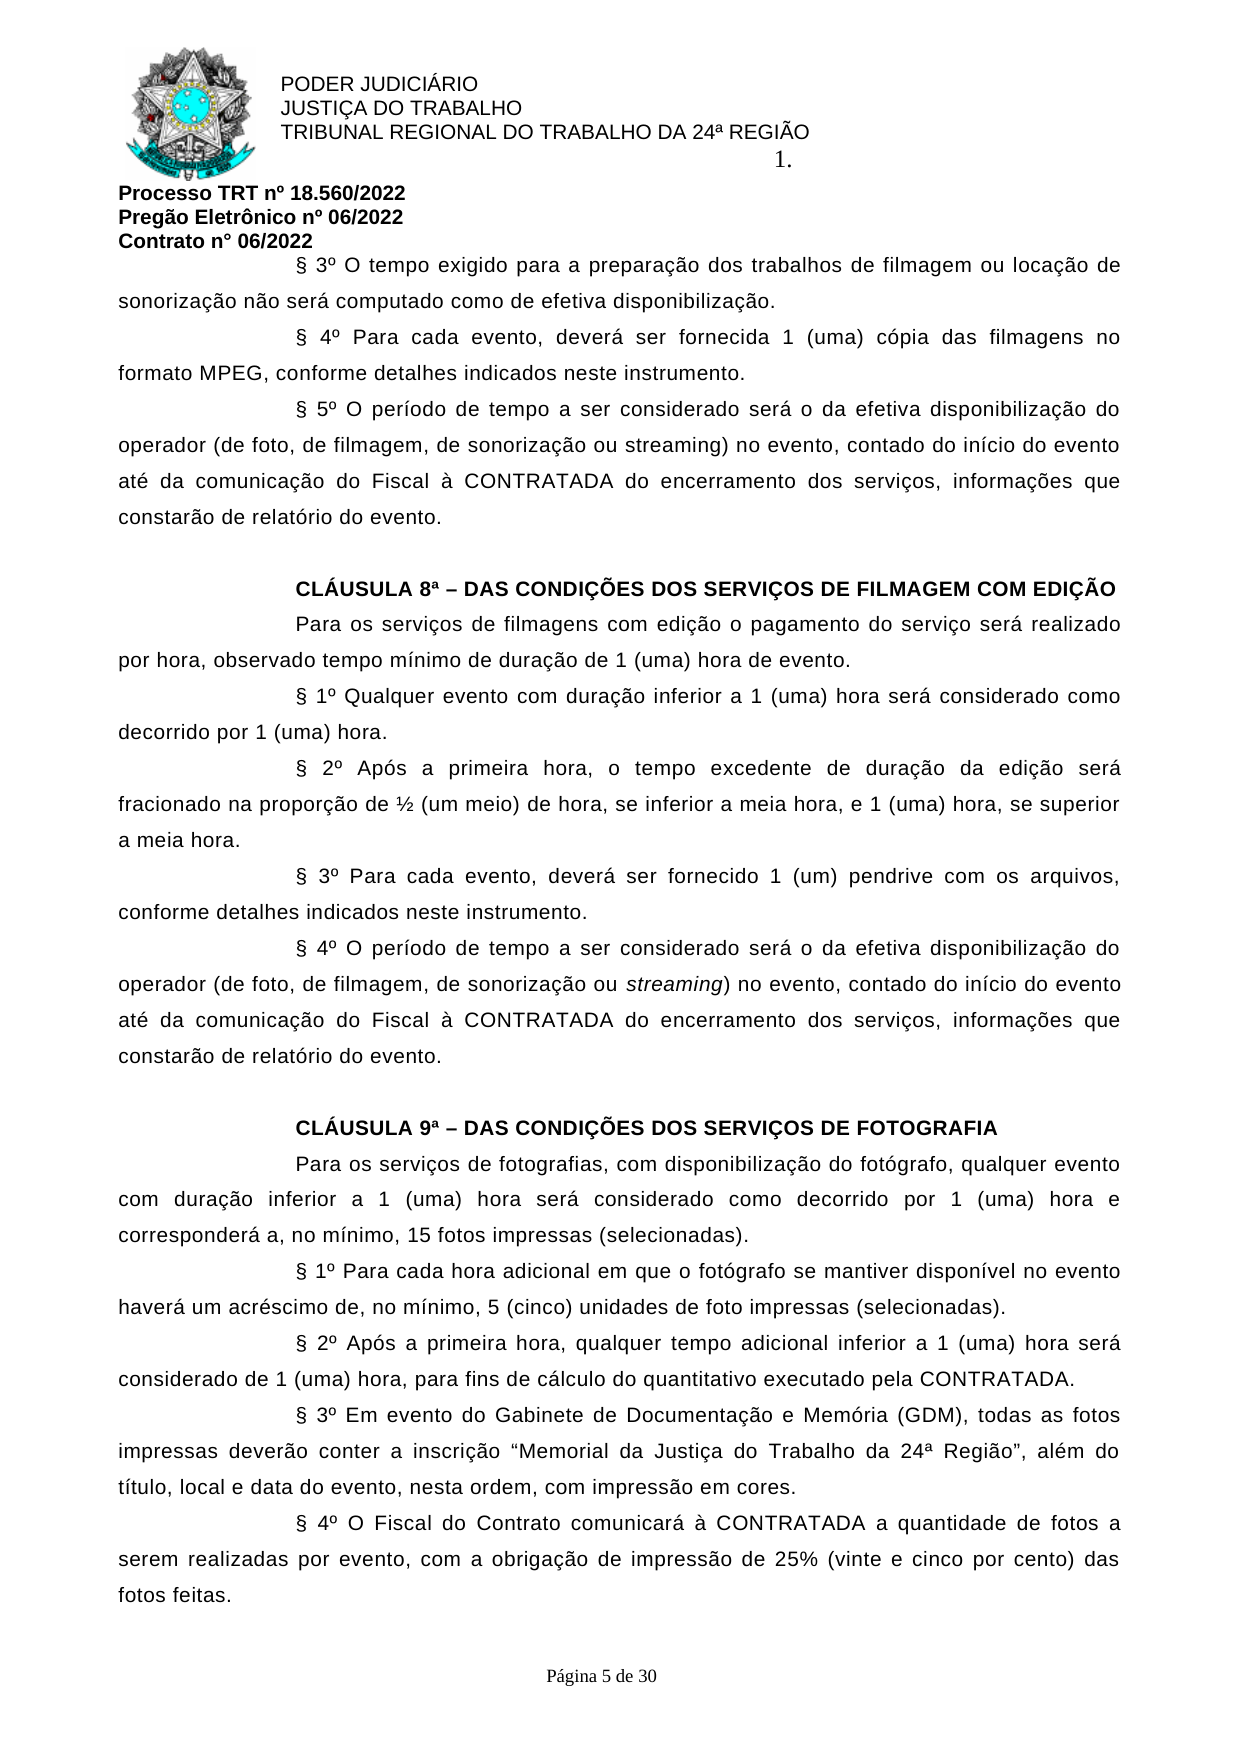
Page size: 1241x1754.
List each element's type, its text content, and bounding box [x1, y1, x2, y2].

text Para os serviços de fotografias, com disponibilização do fotógrafo, qualquer evento com duração inferior a 1 (uma) hora será considerado como decorrido por 1 (uma) hora e corresponderá a, no mínimo, 15 fotos impressas (selecionadas). [118, 1151, 1122, 1247]
text § 4º O Fiscal do Contrato comunicará à CONTRATADA a quantidade de fotos a serem realizadas por evento, com a obrigação de impressão de 25% (vinte e cinco por cento) das fotos feitas. [118, 1511, 1122, 1607]
text § 3º Para cada evento, deverá ser fornecido 1 (um) pendrive com os arquivos, conforme detalhes indicados neste instrumento. [118, 864, 1122, 924]
text § 3º Em evento do Gabinete de Documentação e Memória (GDM), todas as fotos impressas deverão conter a inscrição “Memorial da Justiça do Trabalho da 24ª Região”, além do título, local e data do evento, nesta ordem, com impressão em cores. [118, 1403, 1122, 1499]
text Para os serviços de filmagens com edição o pagamento do serviço será realizado por hora, observado tempo mínimo de duração de 1 (uma) hora de evento. [118, 612, 1122, 672]
text § 5º O período de tempo a ser considerado será o da efetiva disponibilização do operador (de foto, de filmagem, de sonorização ou streaming) no evento, contado do início do evento até da comunicação do Fiscal à CONTRATADA do encerramento dos serviços, informações que constarão de relatório do evento. [118, 397, 1122, 528]
text CLÁUSULA 9ª – DAS CONDIÇÕES DOS SERVIÇOS DE FOTOGRAFIA [118, 1115, 1119, 1139]
text § 1º Para cada hora adicional em que o fotógrafo se mantiver disponível no evento haverá um acréscimo de, no mínimo, 5 (cinco) unidades de foto impressas (selecionadas). [118, 1259, 1122, 1319]
text § 2º Após a primeira hora, qualquer tempo adicional inferior a 1 (uma) hora será considerado de 1 (uma) hora, para fins de cálculo do quantitativo executado pela CONTRATADA. [118, 1331, 1122, 1391]
text § 1º Qualquer evento com duração inferior a 1 (uma) hora será considerado como decorrido por 1 (uma) hora. [118, 684, 1122, 744]
text § 2º Após a primeira hora, o tempo excedente de duração da edição será fracionado na proporção de ½ (um meio) de hora, se inferior a meia hora, e 1 (uma) hora, se superior a meia hora. [118, 756, 1122, 852]
text CLÁUSULA 8ª – DAS CONDIÇÕES DOS SERVIÇOS DE FILMAGEM COM EDIÇÃO [118, 576, 1119, 600]
text § 4º O período de tempo a ser considerado será o da efetiva disponibilização do operador (de foto, de filmagem, de sonorização ou streaming) no evento, contado do início do evento até da comunicação do Fiscal à CONTRATADA do encerramento dos serviços, informações que constarão de relatório do evento. [118, 936, 1122, 1067]
text § 4º Para cada evento, deverá ser fornecida 1 (uma) cópia das filmagens no formato MPEG, conforme detalhes indicados neste instrumento. [118, 325, 1122, 385]
text § 3º O tempo exigido para a preparação dos trabalhos de filmagem ou locação de sonorização não será computado como de efetiva disponibilização. [118, 253, 1122, 313]
